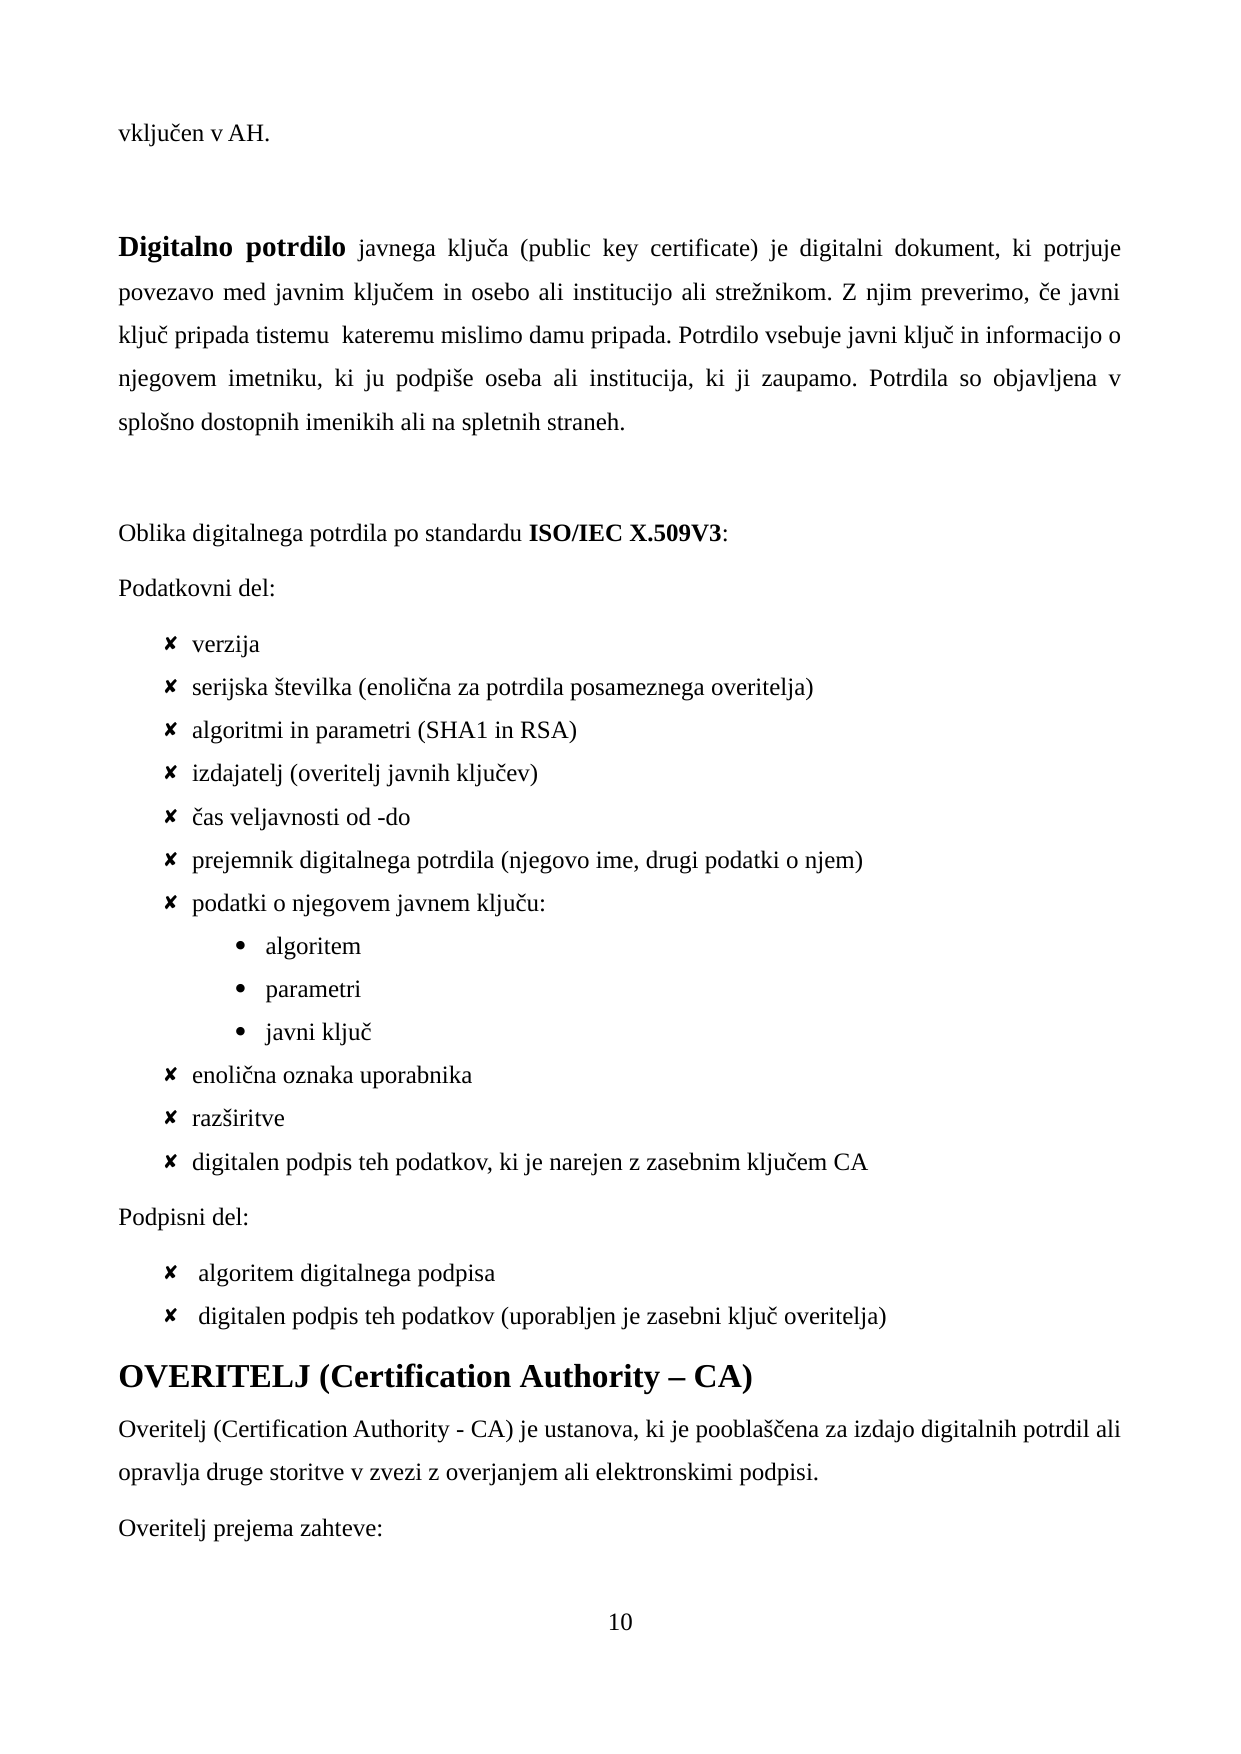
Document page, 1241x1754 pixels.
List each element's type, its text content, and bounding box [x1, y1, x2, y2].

text Podpisni del: [118, 1202, 1122, 1231]
list digitalen podpis teh podatkov, ki je narejen z zasebnim ključem CA [162, 1147, 1122, 1175]
list verzija [162, 629, 1122, 658]
list javni ključ [236, 1017, 1122, 1046]
list algoritem digitalnega podpisa [162, 1258, 1122, 1287]
list razširitve [162, 1103, 1122, 1132]
list podatki o njegovem javnem ključu: [162, 888, 1122, 917]
list parametri [236, 974, 1122, 1003]
text Overitelj (Certification Authority - CA) je ustanova, ki je pooblaščena za izdajo digitalnih potrdil ali opravlja druge storitve v zvezi z overjanjem ali elektronskimi podpisi. [118, 1414, 1122, 1486]
list algoritem [236, 931, 1122, 960]
list prejemnik digitalnega potrdila (njegovo ime, drugi podatki o njem) [162, 845, 1122, 873]
text Digitalno potrdilo javnega ključa (public key certificate) je digitalni dokument, ki potrjuje povezavo med javnim ključem in osebo ali institucijo ali strežnikom. Z njim preverimo, če javni ključ pripada tistemu kateremu mislimo damu pripada. Potrdilo vsebuje javni ključ in informacijo o njegovem imetniku, ki ju podpiše oseba ali institucija, ki ji zaupamo. Potrdila so objavljena v splošno dostopnih imenikih ali na spletnih straneh. [118, 229, 1122, 435]
list čas veljavnosti od -do [162, 802, 1122, 830]
text Oblika digitalnega potrdila po standardu ISO/IEC X.509V3: [118, 518, 1122, 547]
text Overitelj prejema zahteve: [118, 1513, 1122, 1542]
list algoritmi in parametri (SHA1 in RSA) [162, 715, 1122, 744]
list serijska številka (enolična za potrdila posameznega overitelja) [162, 672, 1122, 701]
subtitle OVERITELJ (Certification Authority – CA) [118, 1357, 1122, 1395]
list enolična oznaka uporabnika [162, 1060, 1122, 1089]
text vključen v AH. [118, 118, 1122, 147]
list digitalen podpis teh podatkov (uporabljen je zasebni ključ overitelja) [162, 1301, 1122, 1330]
list izdajatelj (overitelj javnih ključev) [162, 758, 1122, 787]
text Podatkovni del: [118, 573, 1122, 602]
